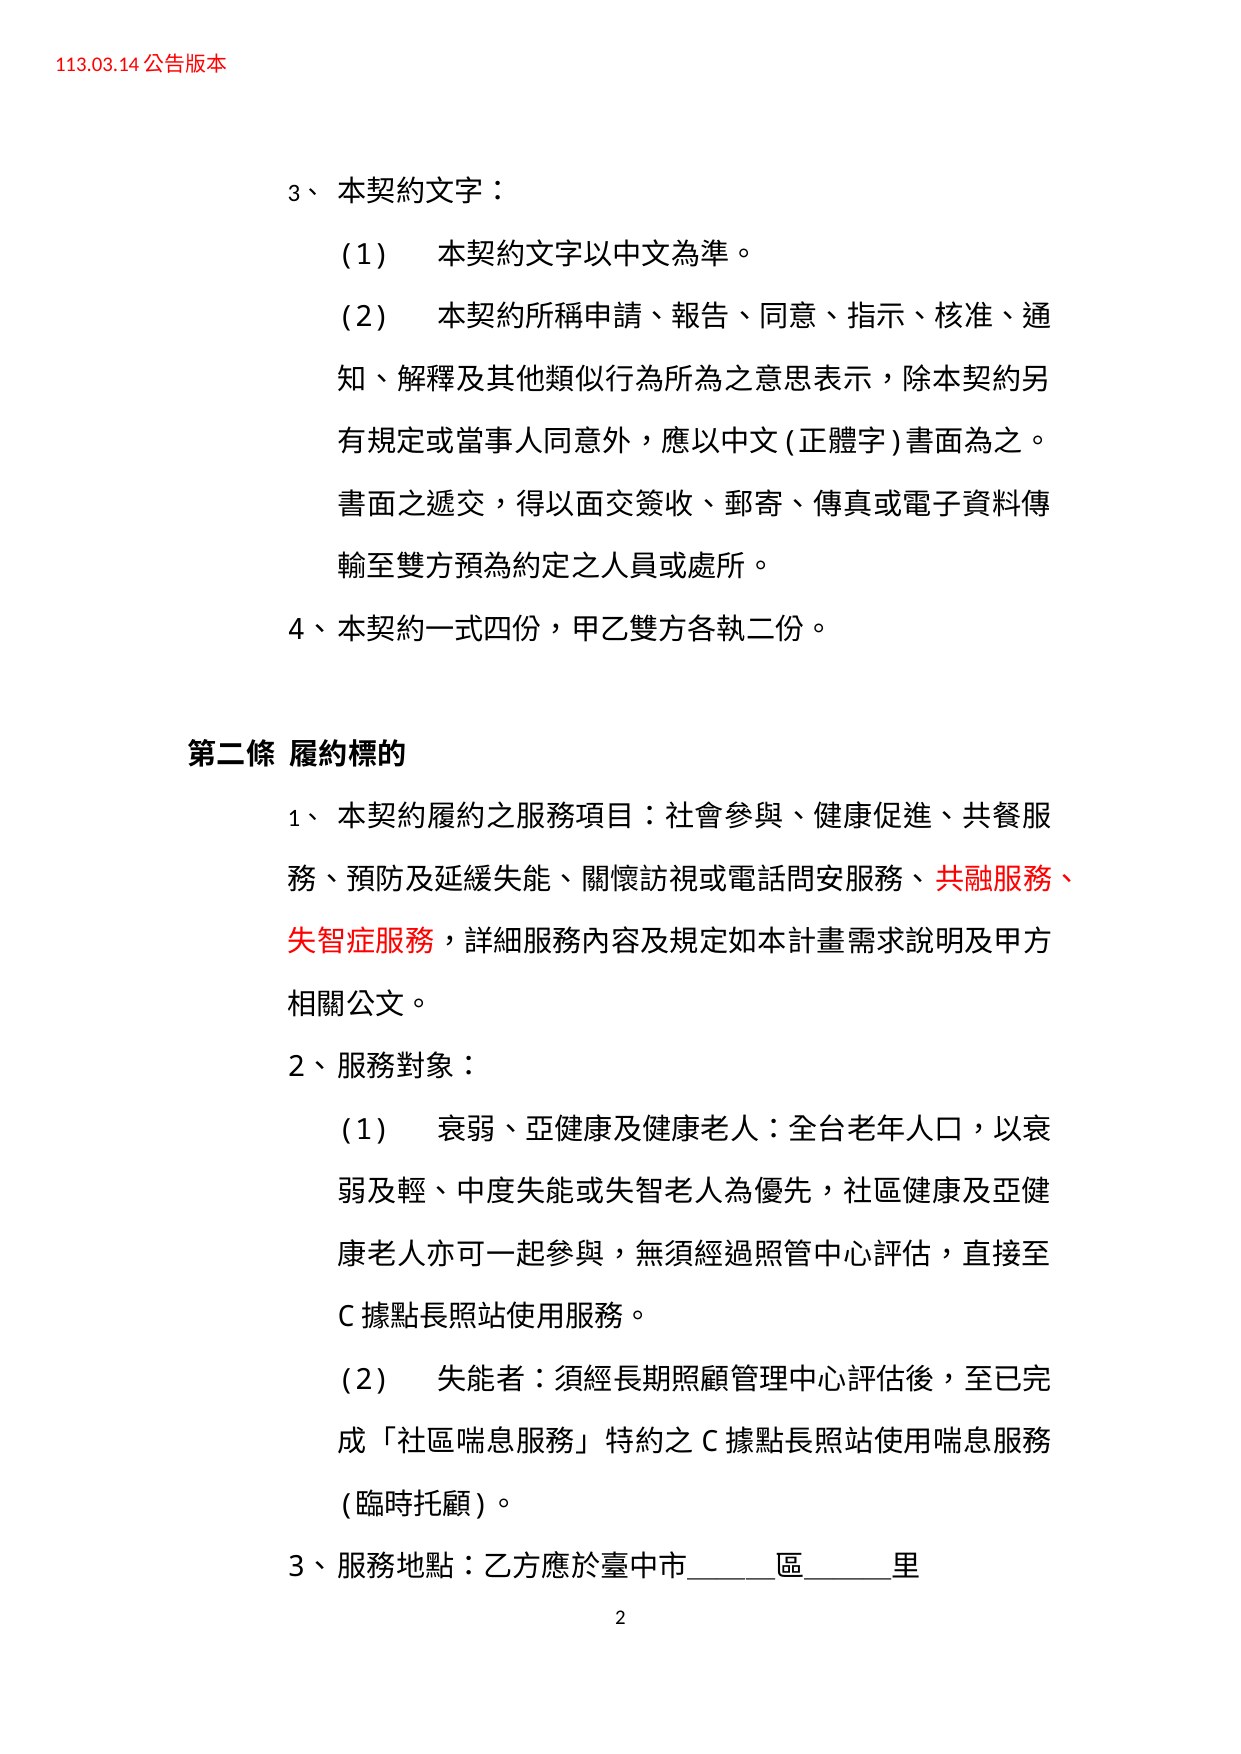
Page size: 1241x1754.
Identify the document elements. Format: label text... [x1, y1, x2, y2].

list 本契約所稱申請、報告、同意、指示、核准、通知、解釋及其他類似行為所為之意思表示，除本契約另有規定或當事人同意外，應以中文(正體字)書面為之。書面之遞交，得以面交簽收、郵寄、傳真或電子資料傳輸至雙方預為約定之人員或處所。 [337, 272, 1053, 585]
list 本契約履約之服務項目：社會參與、健康促進、共餐服務、預防及延緩失能、關懷訪視或電話問安服務、共融服務、失智症服務，詳細服務內容及規定如本計畫需求說明及甲方相關公文。 [287, 772, 1053, 1022]
list 本契約文字以中文為準。 [337, 210, 1053, 272]
list 本契約文字： [287, 147, 1053, 210]
list 失能者：須經長期照顧管理中心評估後，至已完成「社區喘息服務」特約之C據點長照站使用喘息服務(臨時托顧)。 [337, 1335, 1053, 1522]
list 本契約一式四份，甲乙雙方各執二份。 [287, 585, 1053, 647]
list 服務對象： [287, 1022, 1053, 1085]
text 第二條 履約標的 [187, 710, 1053, 772]
list 衰弱、亞健康及健康老人：全台老年人口，以衰弱及輕、中度失能或失智老人為優先，社區健康及亞健康老人亦可一起參與，無須經過照管中心評估，直接至C據點長照站使用服務。 [337, 1085, 1053, 1335]
list 服務地點：乙方應於臺中市＿＿＿區＿＿＿里 [287, 1522, 1053, 1585]
